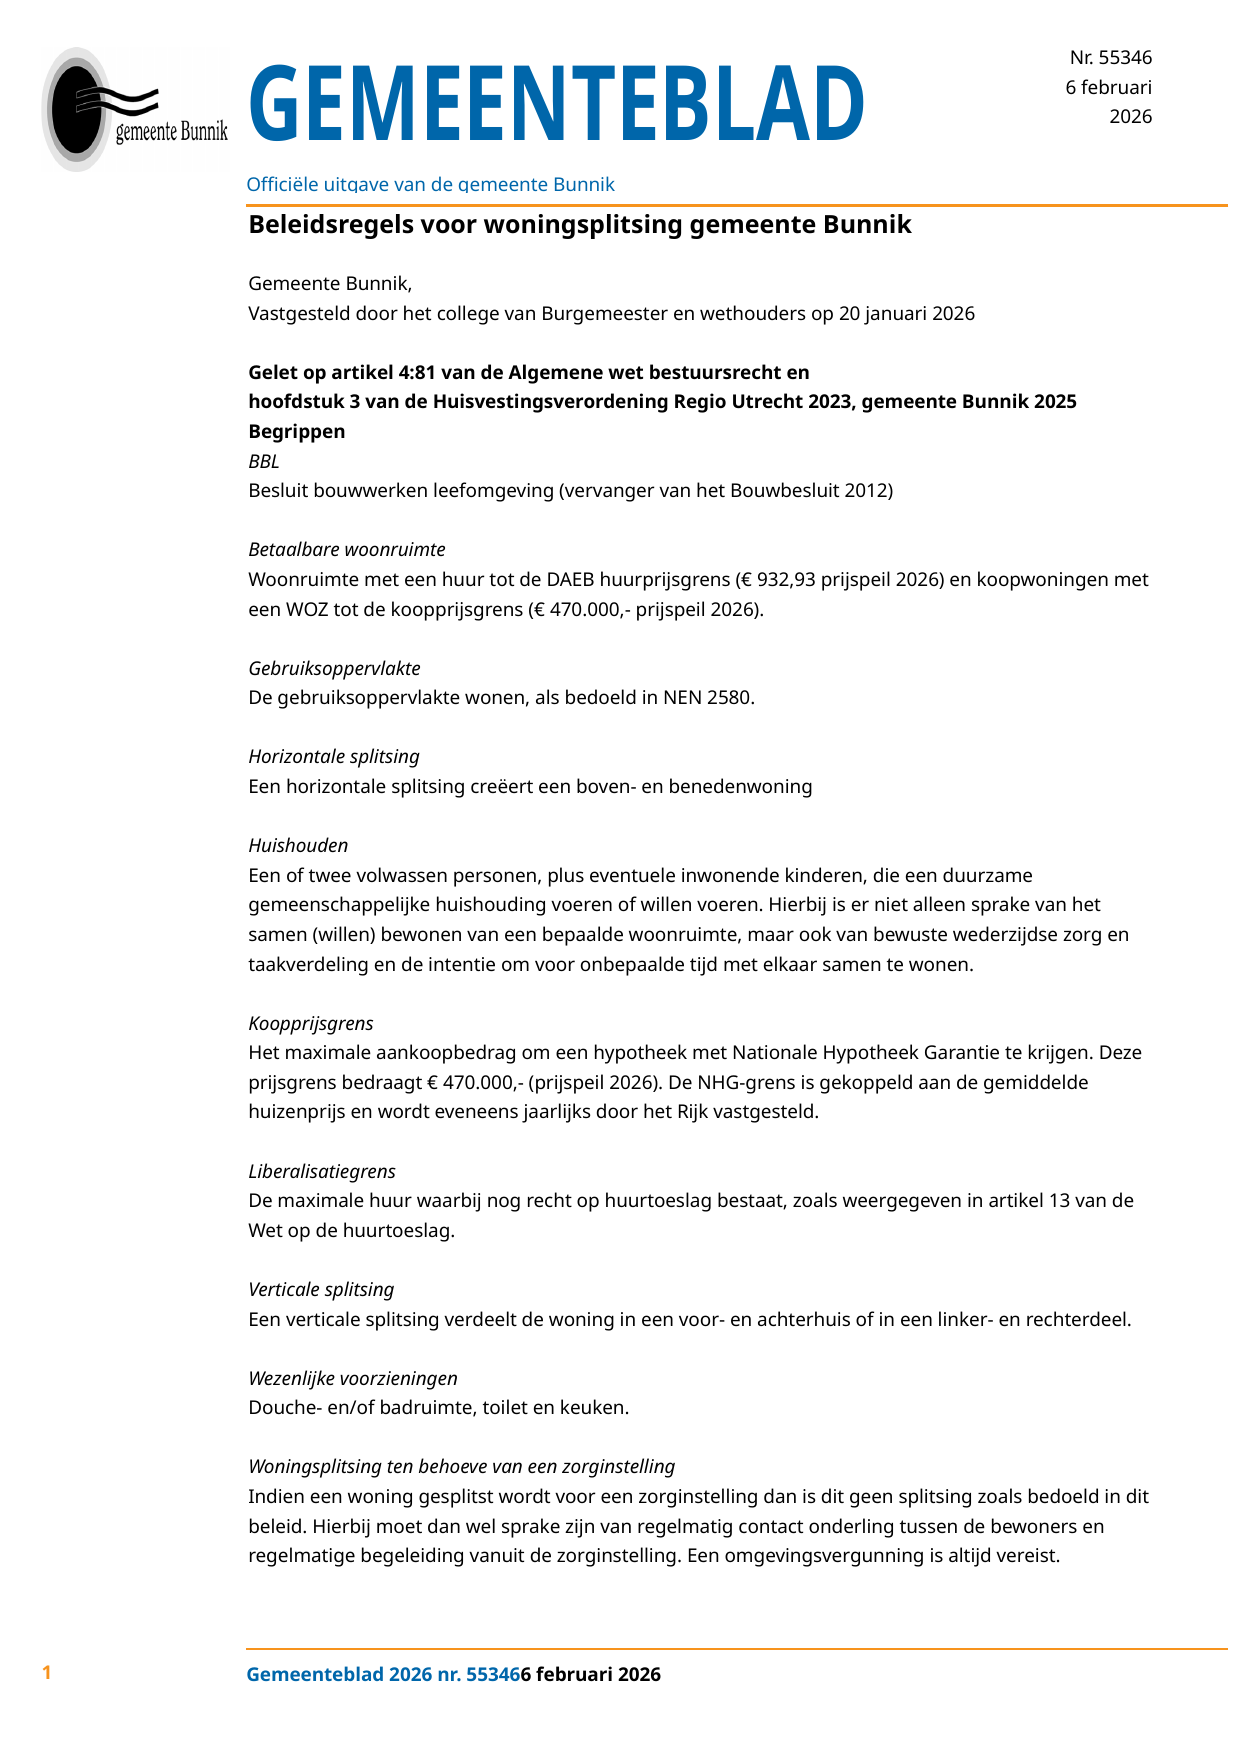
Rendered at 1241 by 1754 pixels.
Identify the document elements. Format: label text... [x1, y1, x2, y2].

text BBL [248, 448, 1152, 473]
text Horizontale splitsing [248, 744, 1152, 769]
text Vastgesteld door het college van Burgemeester en wethouders op 20 januari 2026 [248, 300, 1152, 326]
text Gemeente Bunnik, [248, 270, 1152, 296]
text De gebruiksoppervlakte wonen, als bedoeld in NEN 2580. [248, 684, 1152, 710]
text Woonruimte met een huur tot de DAEB huurprijsgrens (€ 932,93 prijspeil 2026) en koopwoningen met een WOZ tot de koopprijsgrens (€ 470.000,- prijspeil 2026). [248, 566, 1152, 621]
text Gebruiksoppervlakte [248, 655, 1152, 681]
text Gelet op artikel 4:81 van de Algemene wet bestuursrecht en [248, 359, 1152, 385]
text Liberalisatiegrens [248, 1158, 1152, 1183]
text Wezenlijke voorzieningen [248, 1365, 1152, 1391]
text hoofdstuk 3 van de Huisvestingsverordening Regio Utrecht 2023, gemeente Bunnik 2025 [248, 389, 1152, 414]
text Indien een woning gesplitst wordt voor een zorginstelling dan is dit geen splitsing zoals bedoeld in dit beleid. Hierbij moet dan wel sprake zijn van regelmatig contact onderling tussen de bewoners en regelmatige begeleiding vanuit de zorginstelling. Een omgevingsvergunning is altijd vereist. [248, 1483, 1152, 1568]
text Het maximale aankoopbedrag om een hypotheek met Nationale Hypotheek Garantie te krijgen. Deze prijsgrens bedraagt € 470.000,- (prijspeil 2026). De NHG-grens is gekoppeld aan de gemiddelde huizenprijs en wordt eveneens jaarlijks door het Rijk vastgesteld. [248, 1039, 1152, 1124]
text Beleidsregels voor woningsplitsing gemeente Bunnik [248, 207, 1152, 241]
text Koopprijsgrens [248, 1010, 1152, 1036]
text Douche- en/of badruimte, toilet en keuken. [248, 1394, 1152, 1420]
text Een verticale splitsing verdeelt de woning in een voor- en achterhuis of in een linker- en rechterdeel. [248, 1306, 1152, 1331]
picture [41, 47, 231, 172]
text Huishouden [248, 832, 1152, 858]
text Een horizontale splitsing creëert een boven- en benedenwoning [248, 773, 1152, 799]
text Verticale splitsing [248, 1276, 1152, 1302]
text Besluit bouwwerken leefomgeving (vervanger van het Bouwbesluit 2012) [248, 477, 1152, 503]
text Woningsplitsing ten behoeve van een zorginstelling [248, 1454, 1152, 1479]
text Een of twee volwassen personen, plus eventuele inwonende kinderen, die een duurzame gemeenschappelijke huishouding voeren of willen voeren. Hierbij is er niet alleen sprake van het samen (willen) bewonen van een bepaalde woonruimte, maar ook van bewuste wederzijdse zorg en taakverdeling en de intentie om voor onbepaalde tijd met elkaar samen te wonen. [248, 862, 1152, 976]
text De maximale huur waarbij nog recht op huurtoeslag bestaat, zoals weergegeven in artikel 13 van de Wet op de huurtoeslag. [248, 1187, 1152, 1243]
text Begrippen [248, 418, 1152, 444]
text Betaalbare woonruimte [248, 537, 1152, 562]
